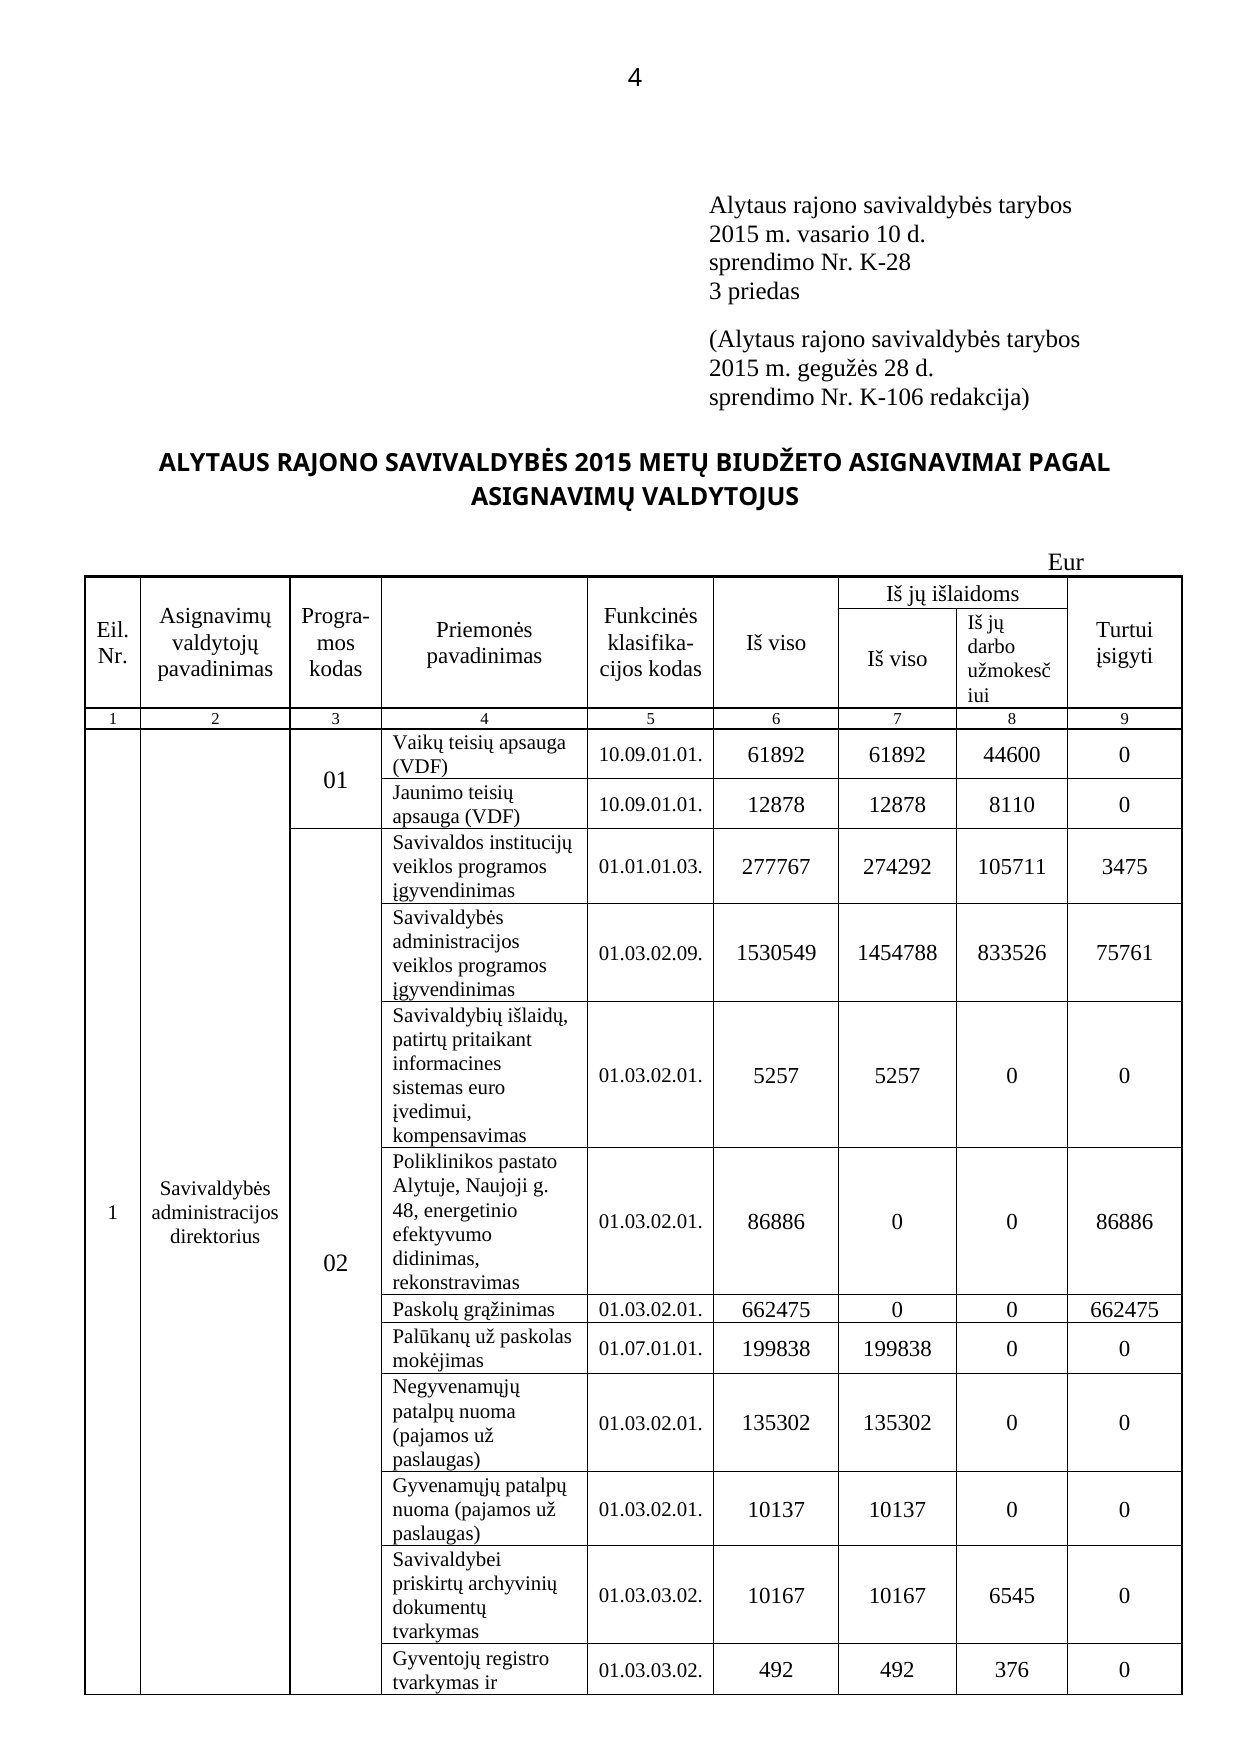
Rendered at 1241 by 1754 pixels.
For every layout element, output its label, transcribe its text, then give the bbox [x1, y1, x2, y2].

text 3 priedas [709, 276, 1122, 305]
table_cell 10137 [714, 1472, 838, 1545]
table_header Funkcinės klasifika-cijos kodas [588, 578, 713, 707]
table_cell 0 [957, 1295, 1067, 1322]
table_cell 135302 [839, 1374, 956, 1471]
table_cell 6 [714, 709, 838, 728]
table_header Turtui įsigyti [1068, 578, 1181, 707]
text ALYTAUS RAJONO SAVIVALDYBĖS 2015 METŲ BIUDŽETO ASIGNAVIMAI PAGAL ASIGNAVIMŲ VALDYTOJUS [148, 444, 1122, 513]
table_cell Poliklinikos pastato Alytuje, Naujoji g. 48, energetinio efektyvumo didinimas, rekonstravimas [382, 1148, 587, 1294]
table_cell 10.09.01.01. [588, 779, 713, 828]
text (Alytaus rajono savivaldybės tarybos [148, 324, 1122, 353]
text 2015 m. gegužės 28 d. [148, 353, 1122, 382]
table_cell 01.03.02.01. [588, 1472, 713, 1545]
table_cell 0 [1068, 779, 1181, 828]
table_cell 0 [1068, 1546, 1181, 1643]
table_cell Gyventojų registro tvarkymas ir [382, 1644, 587, 1694]
table_cell 199838 [839, 1323, 956, 1372]
table_cell 0 [1068, 1323, 1181, 1372]
table_cell Iš viso [839, 609, 956, 707]
table_cell Iš jų darbo užmokesčiui [957, 609, 1067, 707]
table_cell 3 [291, 709, 381, 728]
table_cell 01.03.03.02. [588, 1546, 713, 1643]
table_cell 0 [957, 1323, 1067, 1372]
table_cell 492 [714, 1644, 838, 1694]
table_cell 8 [957, 709, 1067, 728]
table_cell Paskolų grąžinimas [382, 1295, 587, 1322]
table_cell 9 [1068, 709, 1181, 728]
text 2015 m. vasario 10 d. [148, 219, 1122, 247]
table_cell 199838 [714, 1323, 838, 1372]
table_cell 01.01.01.03. [588, 829, 713, 902]
table_cell Vaikų teisių apsauga (VDF) [382, 730, 587, 778]
table_cell 0 [957, 1472, 1067, 1545]
table_cell 02 [291, 829, 381, 1694]
table_cell Savivaldybės administracijos veiklos programos įgyvendinimas [382, 904, 587, 1001]
table_cell 1 [86, 709, 140, 728]
table_cell 12878 [839, 779, 956, 828]
table_cell 1 [86, 730, 140, 1694]
table_cell Savivaldybės administracijos direktorius [141, 730, 289, 1694]
table_cell 01 [291, 730, 381, 828]
table_cell 10137 [839, 1472, 956, 1545]
table_cell 75761 [1068, 904, 1181, 1001]
table_cell 61892 [839, 730, 956, 778]
table_cell 01.03.03.02. [588, 1644, 713, 1694]
table_cell Savivaldos institucijų veiklos programos įgyvendinimas [382, 829, 587, 902]
table_header Eil. Nr. [86, 578, 140, 707]
table_header Asignavimų valdytojų pavadinimas [141, 578, 289, 707]
table_cell 3475 [1068, 829, 1181, 902]
table_cell 44600 [957, 730, 1067, 778]
table_header Priemonės pavadinimas [382, 578, 587, 707]
table_cell 0 [957, 1374, 1067, 1471]
table_header Iš jų išlaidoms [839, 578, 1067, 608]
table_cell 5 [588, 709, 713, 728]
table_header Iš viso [714, 578, 838, 707]
table_cell 6545 [957, 1546, 1067, 1643]
table_cell 1530549 [714, 904, 838, 1001]
table_cell 0 [957, 1148, 1067, 1294]
table_cell 662475 [714, 1295, 838, 1322]
table_cell 833526 [957, 904, 1067, 1001]
text Alytaus rajono savivaldybės tarybos [148, 190, 1122, 219]
table_cell 2 [141, 709, 289, 728]
text sprendimo Nr. K-28 [148, 247, 1122, 276]
table_cell 0 [839, 1148, 956, 1294]
table_cell 01.03.02.01. [588, 1295, 713, 1322]
table_cell 61892 [714, 730, 838, 778]
table_cell 01.03.02.01. [588, 1002, 713, 1147]
table_cell 7 [839, 709, 956, 728]
table_cell 10167 [714, 1546, 838, 1643]
table_cell 376 [957, 1644, 1067, 1694]
table_cell 492 [839, 1644, 956, 1694]
table_cell Palūkanų už paskolas mokėjimas [382, 1323, 587, 1372]
table_cell Gyvenamųjų patalpų nuoma (pajamos už paslaugas) [382, 1472, 587, 1545]
table_cell 10.09.01.01. [588, 730, 713, 778]
table_cell 10167 [839, 1546, 956, 1643]
table_cell 277767 [714, 829, 838, 902]
table_cell 0 [957, 1002, 1067, 1147]
table_cell 01.03.02.01. [588, 1374, 713, 1471]
table_cell 274292 [839, 829, 956, 902]
table_cell 0 [1068, 1472, 1181, 1545]
table_cell 0 [1068, 730, 1181, 778]
table_header Progra-mos kodas [291, 578, 381, 707]
table_cell 86886 [1068, 1148, 1181, 1294]
table_cell 8110 [957, 779, 1067, 828]
table_cell 0 [1068, 1002, 1181, 1147]
table_cell 0 [1068, 1644, 1181, 1694]
text Eur [148, 547, 1122, 575]
table_cell 4 [382, 709, 587, 728]
table_cell Jaunimo teisių apsauga (VDF) [382, 779, 587, 828]
table_cell 5257 [714, 1002, 838, 1147]
table_cell 0 [839, 1295, 956, 1322]
table_cell 135302 [714, 1374, 838, 1471]
text sprendimo Nr. K-106 redakcija) [148, 382, 1122, 410]
table_cell 1454788 [839, 904, 956, 1001]
table_cell Negyvenamųjų patalpų nuoma (pajamos už paslaugas) [382, 1374, 587, 1471]
table_cell 105711 [957, 829, 1067, 902]
table_cell 01.03.02.01. [588, 1148, 713, 1294]
table_cell 5257 [839, 1002, 956, 1147]
table_cell 01.07.01.01. [588, 1323, 713, 1372]
table_cell 01.03.02.09. [588, 904, 713, 1001]
table_cell 0 [1068, 1374, 1181, 1471]
table_cell 86886 [714, 1148, 838, 1294]
table_cell 12878 [714, 779, 838, 828]
table_cell Savivaldybei priskirtų archyvinių dokumentų tvarkymas [382, 1546, 587, 1643]
table_cell Savivaldybių išlaidų, patirtų pritaikant informacines sistemas euro įvedimui, kompensavimas [382, 1002, 587, 1147]
table_cell 662475 [1068, 1295, 1181, 1322]
